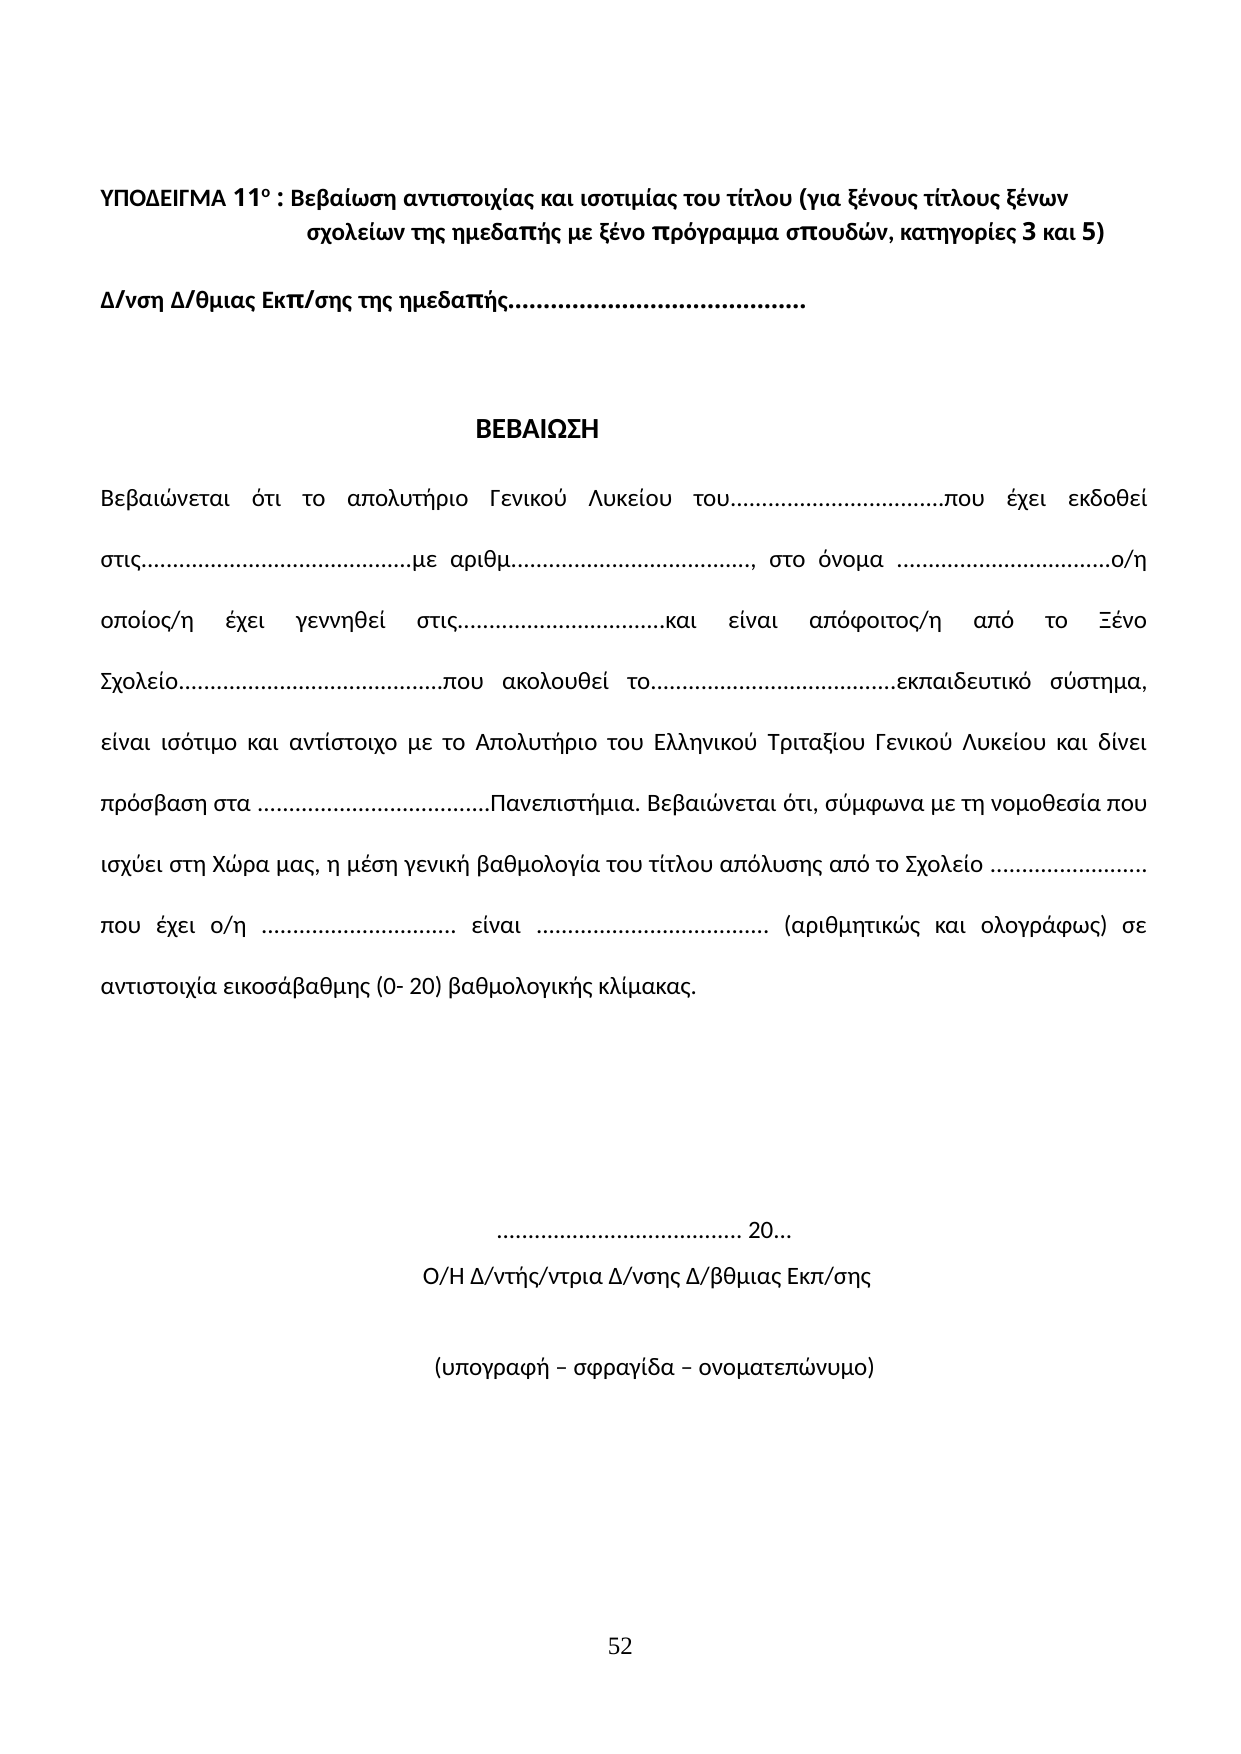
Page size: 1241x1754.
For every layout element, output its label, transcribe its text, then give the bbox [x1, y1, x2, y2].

text ....................................... 20... [100, 1214, 1140, 1245]
text Ο/Η Δ/ντής/ντρια Δ/νσης Δ/βθμιας Εκπ/σης [100, 1260, 1140, 1291]
text ΥΠΟΔΕΙΓΜΑ 11ο : Βεβαίωση αντιστοιχίας και ισοτιμίας του τίτλου (για ξένους τίτλους ξένων σχολείων της ημεδαπής με ξένο πρόγραμμα σπουδών, κατηγορίες 3 και 5) [100, 179, 1140, 247]
text Βεβαιώνεται ότι το απολυτήριο Γενικού Λυκείου του..................................που έχει εκδοθεί στις...........................................με αριθμ......................................, στο όνομα ..................................ο/η οποίος/η έχει γεννηθεί στις.................................και είναι απόφοιτος/η από το Ξένο Σχολείο..........................................που ακολουθεί το.......................................εκπαιδευτικό σύστημα, είναι ισότιμο και αντίστοιχο με το Απολυτήριο του Ελληνικού Τριταξίου Γενικού Λυκείου και δίνει πρόσβαση στα .....................................Πανεπιστήμια. Βεβαιώνεται ότι, σύμφωνα με τη νομοθεσία που ισχύει στη Χώρα μας, η μέση γενική βαθμολογία του τίτλου απόλυσης από το Σχολείο ......................... που έχει ο/η ............................... είναι ..................................... (αριθμητικώς και ολογράφως) σε αντιστοιχία εικοσάβαθμης (0- 20) βαθμολογικής κλίμακας. [100, 482, 1149, 1001]
text (υπογραφή – σφραγίδα – ονοματεπώνυμο) [100, 1351, 1140, 1382]
text Δ/νση Δ/θμιας Εκπ/σης της ημεδαπής…………………………………… [100, 281, 1140, 315]
text ΒΕΒΑΙΩΣΗ [400, 411, 1140, 446]
